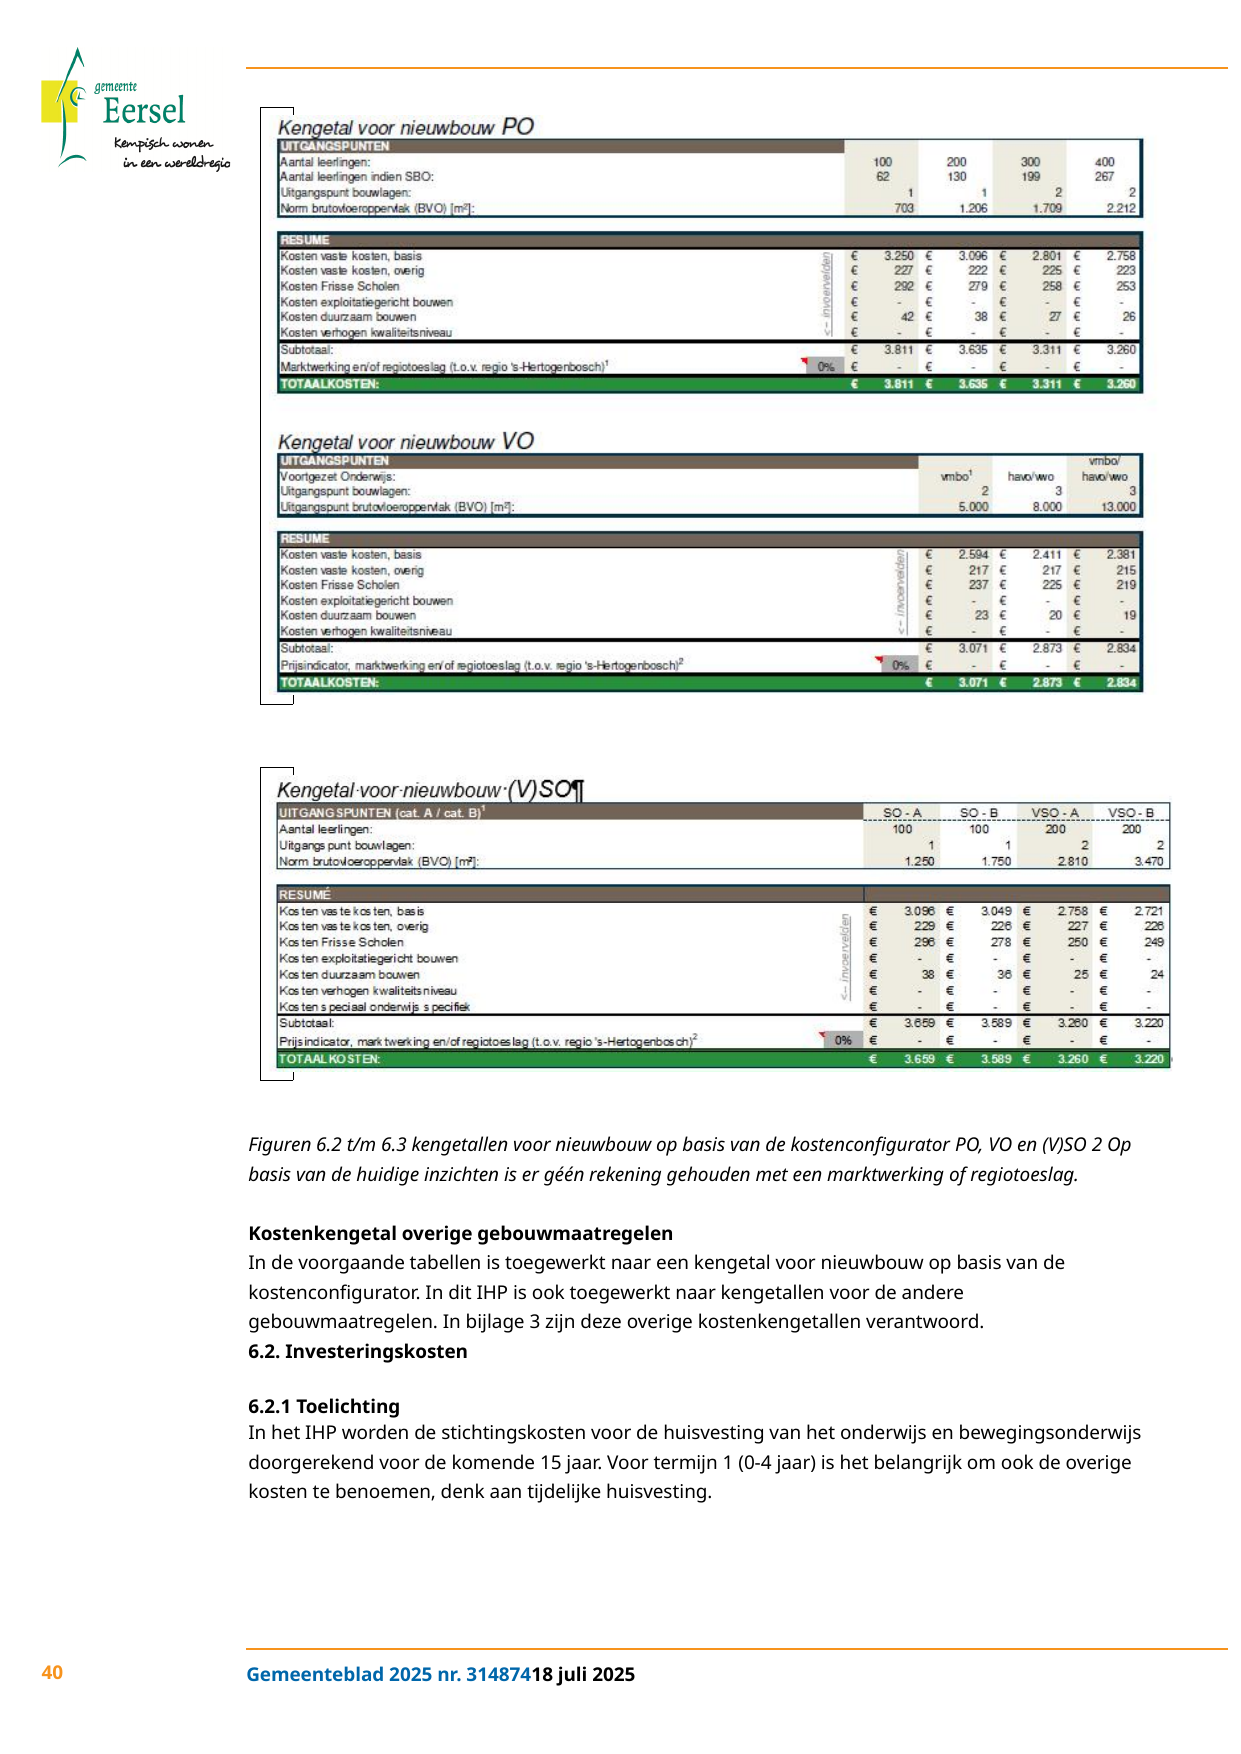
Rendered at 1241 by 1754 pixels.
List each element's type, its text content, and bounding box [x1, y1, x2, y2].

picture [41, 47, 231, 172]
text 6.2.1 Toelichting [248, 1393, 1152, 1419]
picture [268, 115, 1162, 695]
text Kostenkengetal overige gebouwmaatregelen [248, 1220, 1152, 1246]
text 6.2. Investeringskosten [248, 1338, 1152, 1364]
picture [268, 775, 1173, 1072]
text Figuren 6.2 t/m 6.3 kengetallen voor nieuwbouw op basis van de kostenconfigurator PO, VO en (V)SO 2 Op basis van de huidige inzichten is er géén rekening gehouden met een marktwerking of regiotoeslag. [248, 1131, 1152, 1186]
text In de voorgaande tabellen is toegewerkt naar een kengetal voor nieuwbouw op basis van de kostenconfigurator. In dit IHP is ook toegewerkt naar kengetallen voor de andere gebouwmaatregelen. In bijlage 3 zijn deze overige kostenkengetallen verantwoord. [248, 1249, 1152, 1334]
text In het IHP worden de stichtingskosten voor de huisvesting van het onderwijs en bewegingsonderwijs doorgerekend voor de komende 15 jaar. Voor termijn 1 (0-4 jaar) is het belangrijk om ook de overige kosten te benoemen, denk aan tijdelijke huisvesting. [248, 1419, 1152, 1504]
